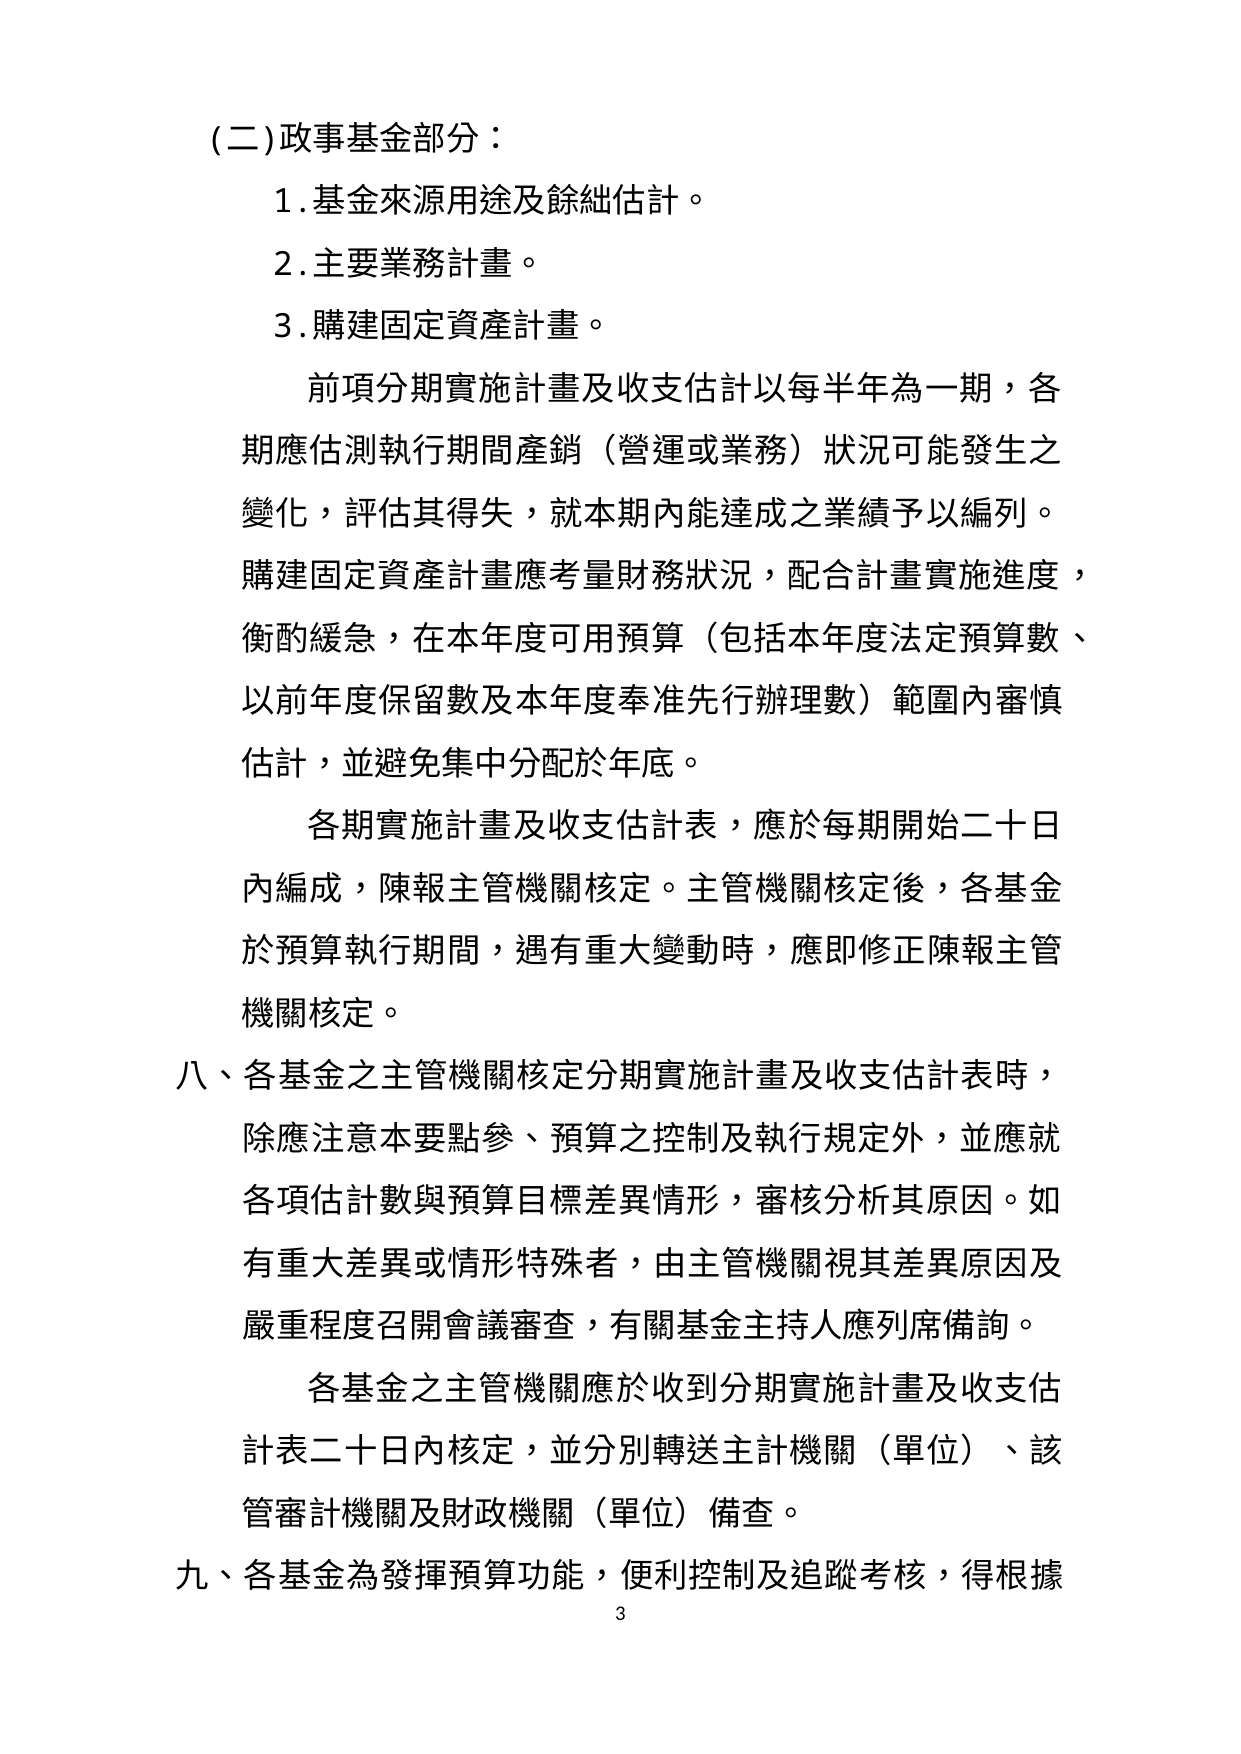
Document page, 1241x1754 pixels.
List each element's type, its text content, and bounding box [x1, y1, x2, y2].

text 九、各基金為發揮預算功能，便利控制及追蹤考核，得根據 [175, 1532, 1063, 1594]
text 3.購建固定資產計畫。 [273, 282, 1063, 344]
text 2.主要業務計畫。 [273, 219, 1063, 282]
text 各期實施計畫及收支估計表，應於每期開始二十日內編成，陳報主管機關核定。主管機關核定後，各基金於預算執行期間，遇有重大變動時，應即修正陳報主管機關核定。 [241, 782, 1063, 1032]
text (二)政事基金部分： [206, 94, 1063, 157]
text 前項分期實施計畫及收支估計以每半年為一期，各期應估測執行期間產銷（營運或業務）狀況可能發生之變化，評估其得失，就本期內能達成之業績予以編列。購建固定資產計畫應考量財務狀況，配合計畫實施進度，衡酌緩急，在本年度可用預算（包括本年度法定預算數、以前年度保留數及本年度奉准先行辦理數）範圍內審慎估計，並避免集中分配於年底。 [241, 344, 1063, 782]
text 八、各基金之主管機關核定分期實施計畫及收支估計表時，除應注意本要點參、預算之控制及執行規定外，並應就各項估計數與預算目標差異情形，審核分析其原因。如有重大差異或情形特殊者，由主管機關視其差異原因及嚴重程度召開會議審查，有關基金主持人應列席備詢。 [175, 1032, 1063, 1344]
text 各基金之主管機關應於收到分期實施計畫及收支估計表二十日內核定，並分別轉送主計機關（單位）、該管審計機關及財政機關（單位）備查。 [241, 1344, 1063, 1532]
text 1.基金來源用途及餘絀估計。 [273, 157, 1063, 219]
